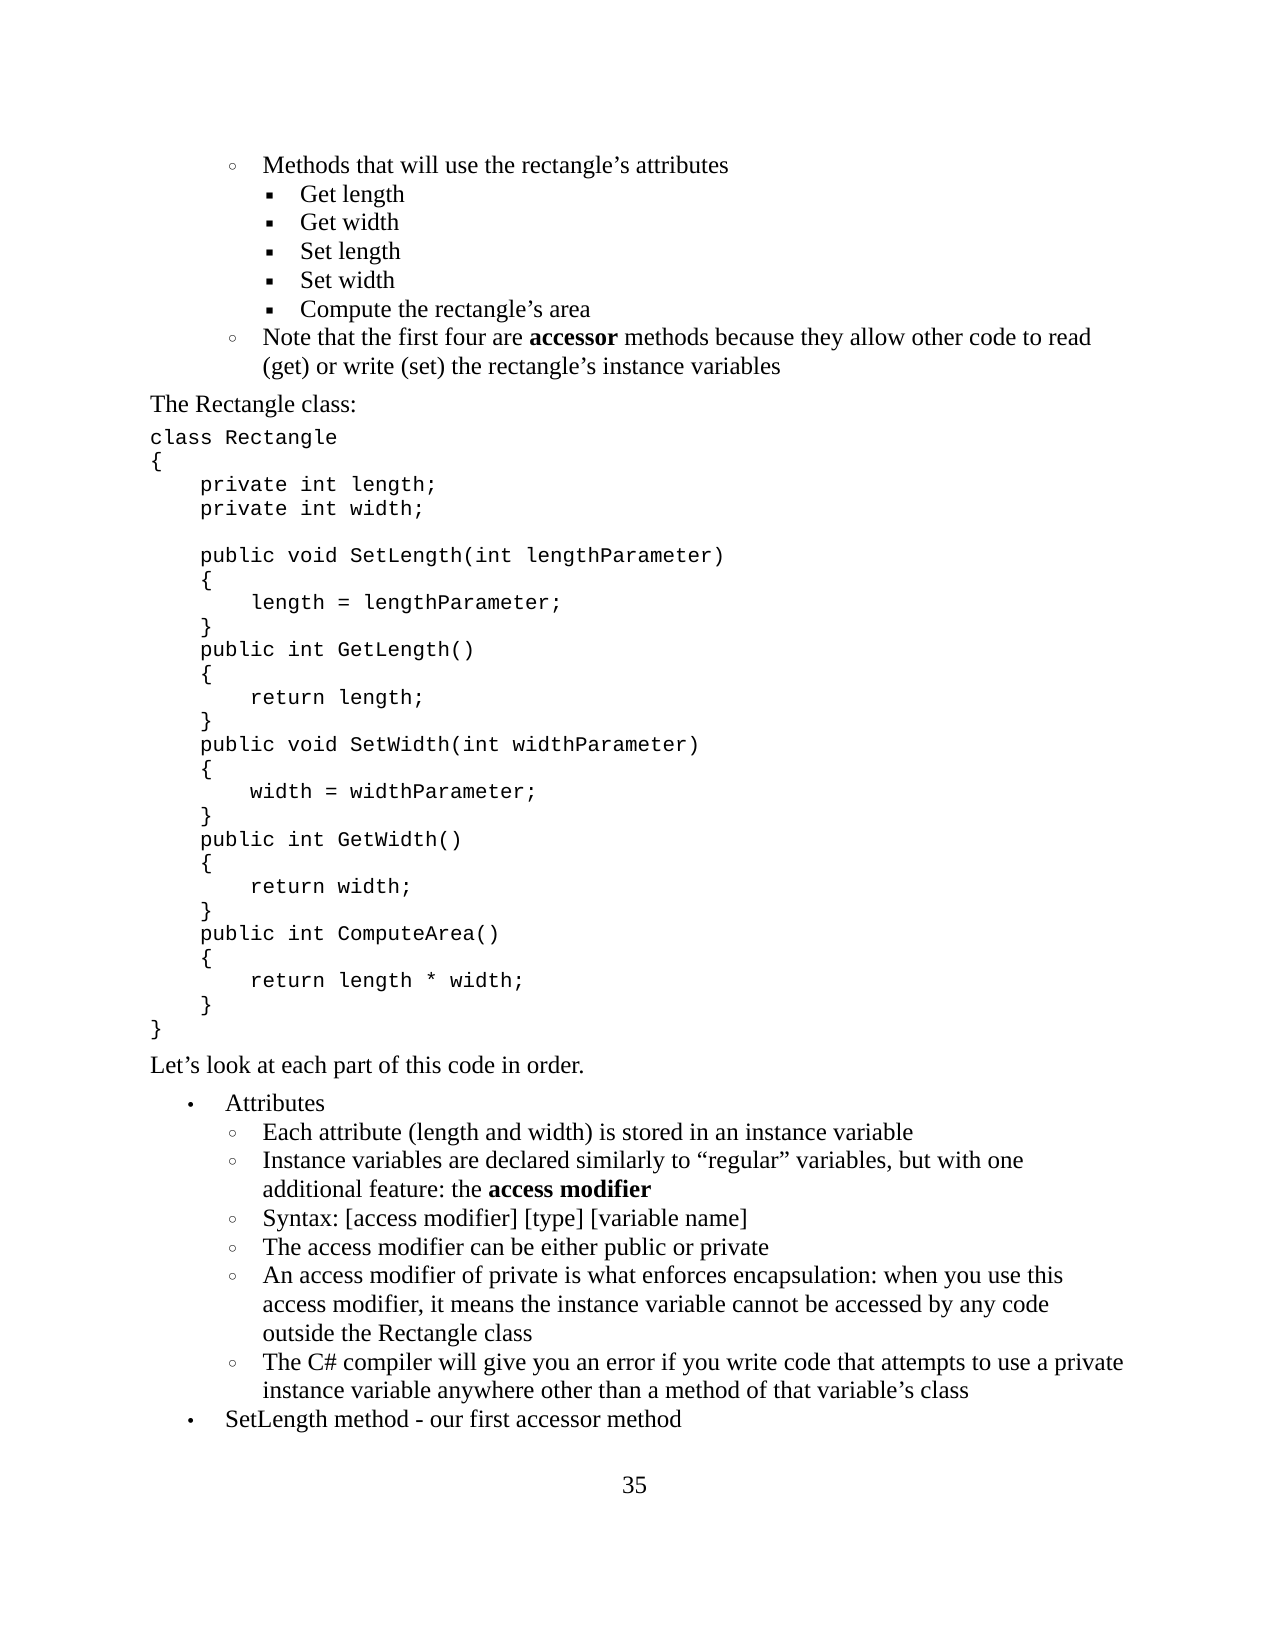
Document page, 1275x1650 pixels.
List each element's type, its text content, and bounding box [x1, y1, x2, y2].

list Attributes [187, 1088, 1125, 1117]
text public void SetLength(int lengthParameter) [150, 545, 1125, 568]
text } [150, 994, 1125, 1018]
text return width; [150, 876, 1125, 899]
text private int length; [150, 474, 1125, 498]
list Note that the first four are accessor methods because they allow other code to read (get) or write (set) the rectangle’s instance variables [225, 322, 1125, 380]
list Methods that will use the rectangle’s attributes [225, 150, 1125, 179]
list SetLength method - our first accessor method [187, 1404, 1125, 1433]
text { [150, 663, 1125, 687]
text { [150, 450, 1125, 474]
text return length * width; [150, 971, 1125, 994]
list Instance variables are declared similarly to “regular” variables, but with one additional feature: the access modifier [225, 1146, 1125, 1203]
list Set width [262, 265, 1125, 294]
text } [150, 1018, 1125, 1041]
text } [150, 899, 1125, 923]
text public int ComputeArea() [150, 923, 1125, 947]
list The C# compiler will give you an error if you write code that attempts to use a private instance variable anywhere other than a method of that variable’s class [225, 1347, 1125, 1404]
list The access modifier can be either public or private [225, 1232, 1125, 1261]
text } [150, 710, 1125, 734]
list Syntax: [access modifier] [type] [variable name] [225, 1203, 1125, 1232]
list Compute the rectangle’s area [262, 294, 1125, 322]
list An access modifier of private is what enforces encapsulation: when you use this access modifier, it means the instance variable cannot be accessed by any code outside the Rectangle class [225, 1261, 1125, 1347]
text return length; [150, 687, 1125, 710]
text } [150, 805, 1125, 829]
text { [150, 568, 1125, 592]
text { [150, 852, 1125, 876]
text { [150, 758, 1125, 781]
list Set length [262, 236, 1125, 265]
list Get length [262, 179, 1125, 207]
text The Rectangle class: [150, 389, 1125, 418]
text public int GetLength() [150, 639, 1125, 663]
text } [150, 616, 1125, 639]
list Get width [262, 207, 1125, 236]
text private int width; [150, 498, 1125, 521]
text Let’s look at each part of this code in order. [150, 1050, 1125, 1079]
text width = widthParameter; [150, 781, 1125, 805]
text public int GetWidth() [150, 829, 1125, 852]
list Each attribute (length and width) is stored in an instance variable [225, 1117, 1125, 1146]
text class Rectangle [150, 427, 1125, 450]
text length = lengthParameter; [150, 592, 1125, 616]
text public void SetWidth(int widthParameter) [150, 734, 1125, 758]
text { [150, 947, 1125, 971]
